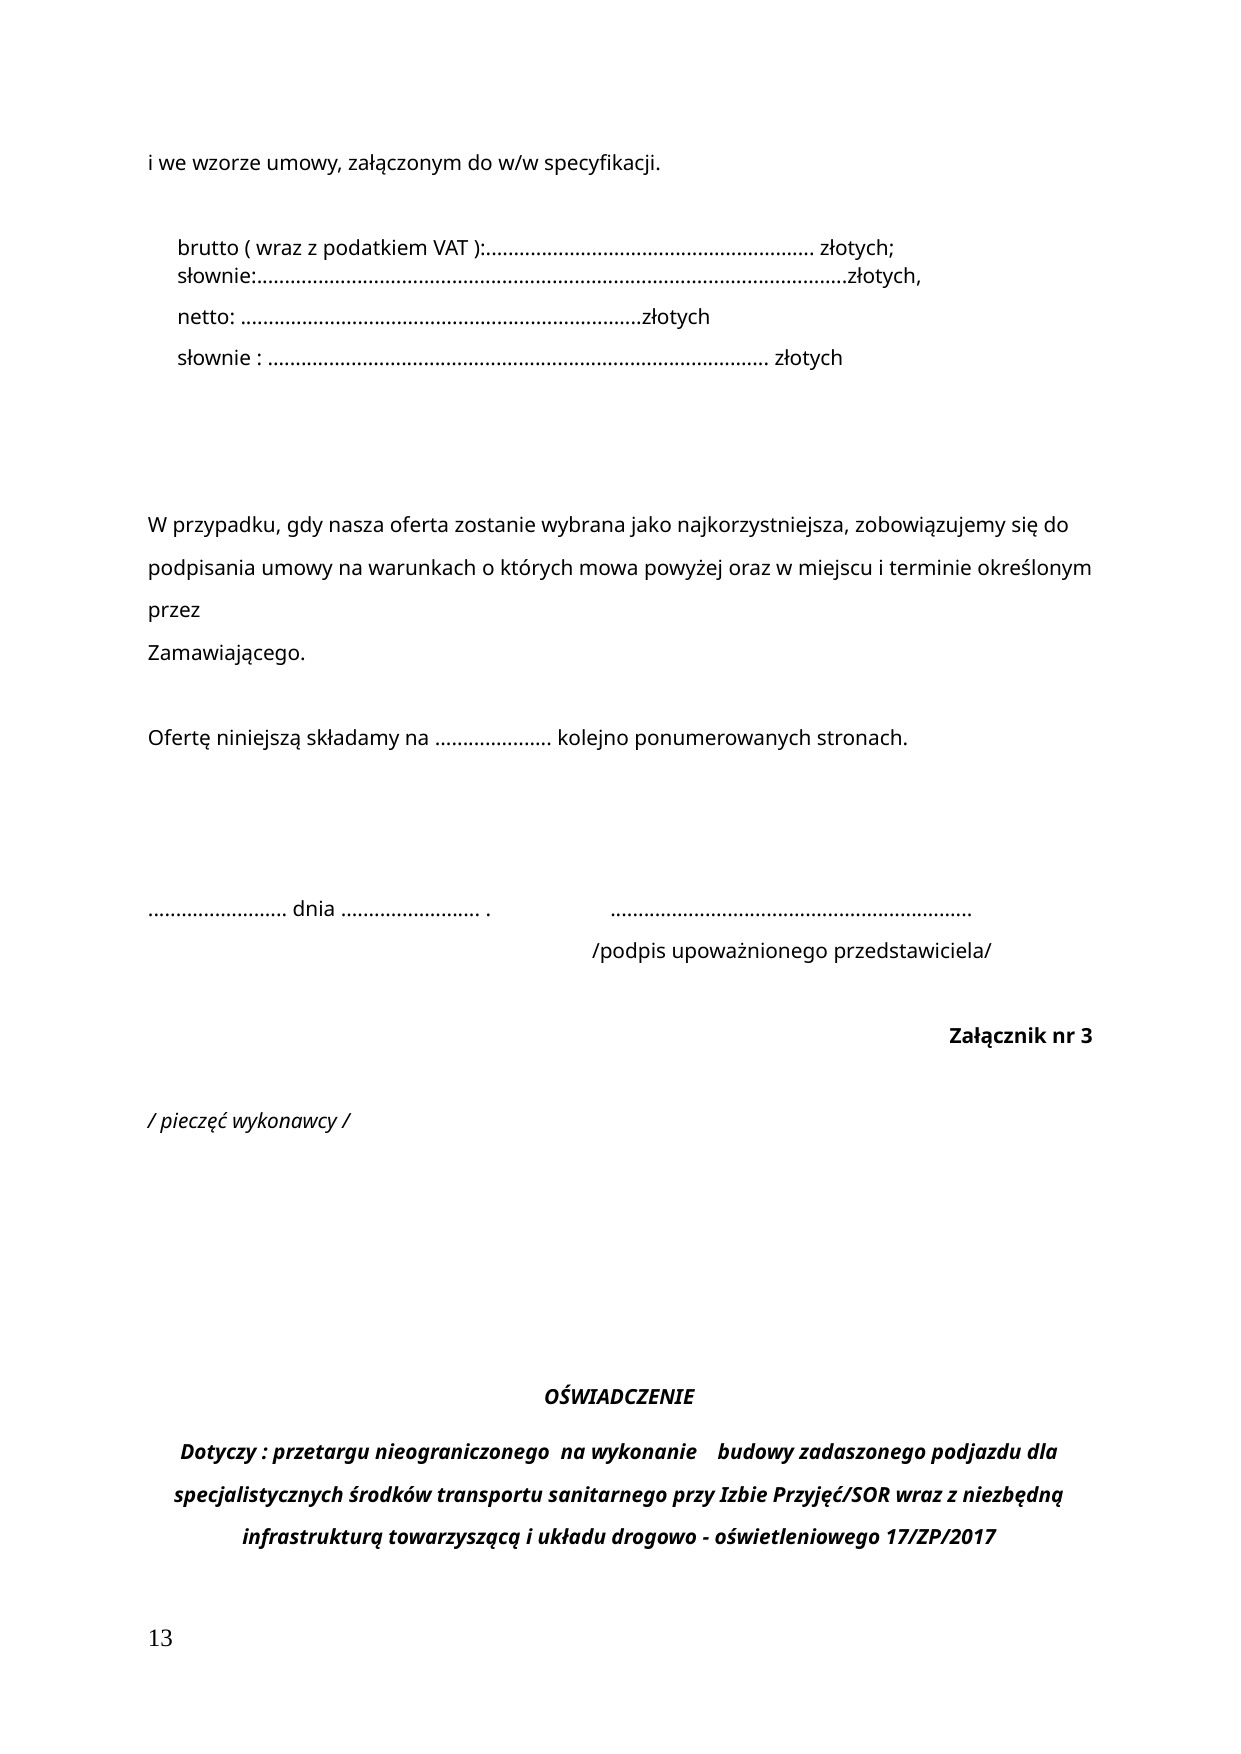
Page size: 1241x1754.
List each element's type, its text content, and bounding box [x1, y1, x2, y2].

text Załącznik nr 3 [148, 1021, 1093, 1050]
text brutto ( wraz z podatkiem VAT ):........................................................... złotych; słownie:..........................................................................................................złotych, [177, 233, 1093, 290]
text OŚWIADCZENIE [148, 1382, 1093, 1411]
text Ofertę niniejszą składamy na ..................... kolejno ponumerowanych stronach. [148, 723, 1093, 752]
text i we wzorze umowy, załączonym do w/w specyfikacji. [148, 148, 1093, 176]
text Dotyczy : przetargu nieograniczonego na wykonanie budowy zadaszonego podjazdu dla specjalistycznych środków transportu sanitarnego przy Izbie Przyjęć/SOR wraz z niezbędną infrastrukturą towarzyszącą i układu drogowo - oświetleniowego 17/ZP/2017 [148, 1437, 1093, 1551]
text podpisania umowy na warunkach o których mowa powyżej oraz w miejscu i terminie określonym przez [148, 553, 1093, 624]
text Zamawiającego. [148, 638, 1093, 666]
text /podpis upoważnionego przedstawiciela/ [148, 936, 1093, 965]
text / pieczęć wykonawcy / [148, 1107, 1093, 1135]
text W przypadku, gdy nasza oferta zostanie wybrana jako najkorzystniejsza, zobowiązujemy się do [148, 510, 1093, 539]
text netto: ........................................................................złotych [177, 302, 1093, 331]
text ......................... dnia ......................... . ................................................................. [148, 894, 1093, 922]
text słownie : .......................................................................................... złotych [177, 343, 1093, 372]
